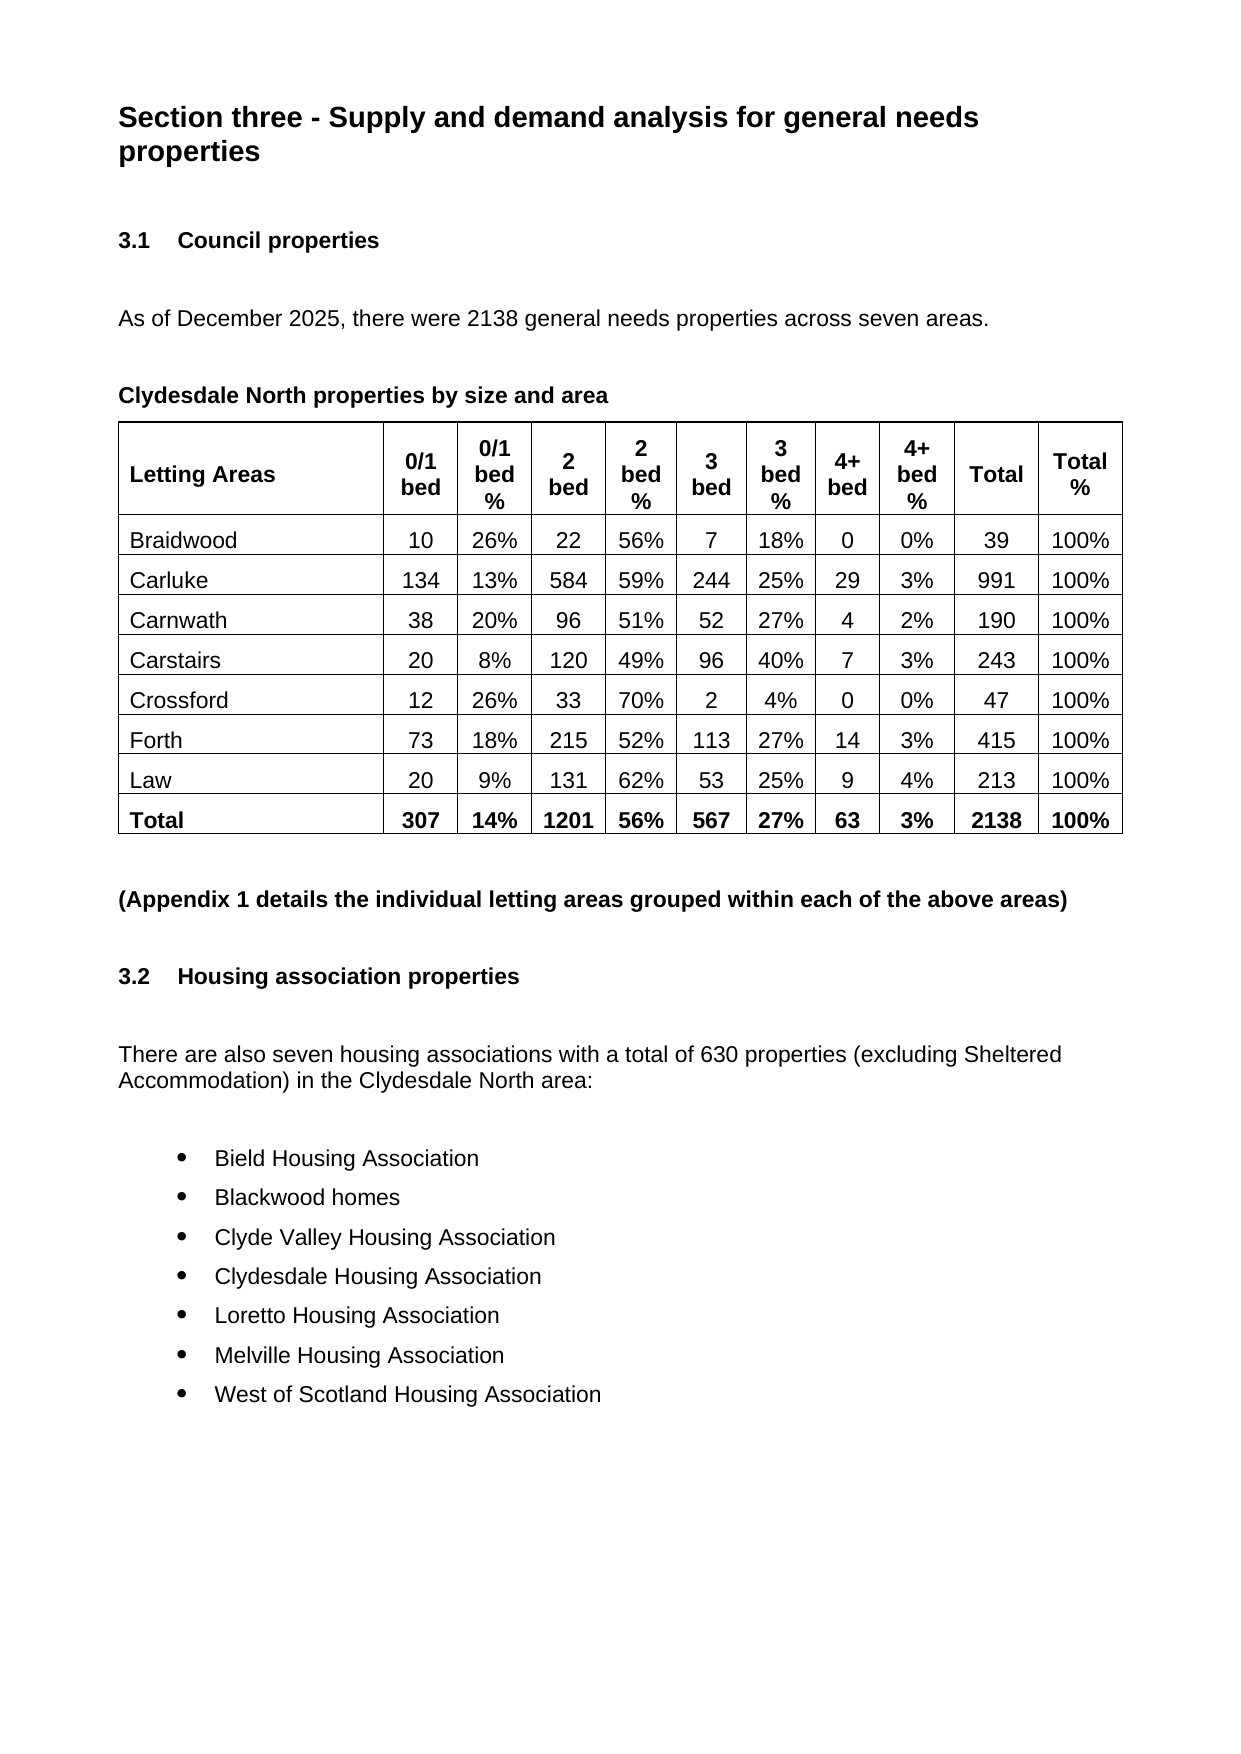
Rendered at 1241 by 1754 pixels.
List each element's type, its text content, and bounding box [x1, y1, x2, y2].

table_cell 7 [677, 515, 746, 554]
table_cell 20 [384, 754, 457, 793]
table_cell 3% [880, 555, 954, 594]
table_cell 1201 [532, 794, 605, 833]
table_cell 52% [606, 715, 676, 753]
table_cell 584 [532, 555, 605, 594]
table_cell 73 [384, 715, 457, 753]
table_cell 9% [458, 754, 531, 793]
table_header Letting Areas [119, 423, 383, 514]
table_cell 2% [880, 595, 954, 634]
text There are also seven housing associations with a total of 630 properties (excluding Sheltered Accommodation) in the Clydesdale North area: [118, 1041, 1122, 1094]
table_cell 29 [816, 555, 879, 594]
table_cell 2 [677, 675, 746, 713]
table_cell 213 [955, 754, 1038, 793]
text (Appendix 1 details the individual letting areas grouped within each of the above areas) [118, 886, 1122, 912]
table_cell 100% [1039, 754, 1122, 793]
table_cell 56% [606, 515, 676, 554]
table_cell 4% [880, 754, 954, 793]
table_cell 53 [677, 754, 746, 793]
table_cell 26% [458, 515, 531, 554]
table_cell 2138 [955, 794, 1038, 833]
table_cell 100% [1039, 794, 1122, 833]
table_cell 38 [384, 595, 457, 634]
table_cell 120 [532, 635, 605, 673]
table_cell Law [119, 754, 383, 793]
table_header 3 bed % [747, 423, 815, 514]
table_cell 27% [747, 715, 815, 753]
table_cell 100% [1039, 555, 1122, 594]
subtitle Section three - Supply and demand analysis for general needs properties [118, 100, 1122, 167]
table_header 0/1 bed % [458, 423, 531, 514]
table_cell 3% [880, 794, 954, 833]
table_cell 0% [880, 675, 954, 713]
table_cell 49% [606, 635, 676, 673]
table_cell 39 [955, 515, 1038, 554]
table_cell 215 [532, 715, 605, 753]
table_cell 18% [458, 715, 531, 753]
table_cell 0 [816, 675, 879, 713]
table_header 4+ bed [816, 423, 879, 514]
list Bield Housing Association [177, 1145, 1122, 1172]
table_cell 991 [955, 555, 1038, 594]
list Loretto Housing Association [177, 1302, 1122, 1329]
table_cell 100% [1039, 715, 1122, 753]
table_cell 14 [816, 715, 879, 753]
table_cell 52 [677, 595, 746, 634]
table_cell 244 [677, 555, 746, 594]
table_cell 25% [747, 555, 815, 594]
list West of Scotland Housing Association [177, 1381, 1122, 1408]
table_cell 33 [532, 675, 605, 713]
table_cell 307 [384, 794, 457, 833]
table_cell 59% [606, 555, 676, 594]
text 3.1 Council properties [118, 227, 1122, 253]
table_cell 134 [384, 555, 457, 594]
table_cell Carluke [119, 555, 383, 594]
table_cell 243 [955, 635, 1038, 673]
list Melville Housing Association [177, 1342, 1122, 1369]
table_cell 26% [458, 675, 531, 713]
table_cell 96 [532, 595, 605, 634]
table_cell 40% [747, 635, 815, 673]
table_cell 113 [677, 715, 746, 753]
table_cell 12 [384, 675, 457, 713]
table_header 3 bed [677, 423, 746, 514]
table_header 0/1 bed [384, 423, 457, 514]
table_cell 7 [816, 635, 879, 673]
table_cell 100% [1039, 595, 1122, 634]
table_cell 0% [880, 515, 954, 554]
table_cell 96 [677, 635, 746, 673]
table_cell 4 [816, 595, 879, 634]
table_cell 8% [458, 635, 531, 673]
table_cell 0 [816, 515, 879, 554]
table_cell 10 [384, 515, 457, 554]
table_cell 20 [384, 635, 457, 673]
table_cell 100% [1039, 515, 1122, 554]
table_cell 131 [532, 754, 605, 793]
table_header Total % [1039, 423, 1122, 514]
text Clydesdale North properties by size and area [118, 382, 1122, 409]
table_cell 63 [816, 794, 879, 833]
table_cell 20% [458, 595, 531, 634]
table_cell 13% [458, 555, 531, 594]
table_cell 415 [955, 715, 1038, 753]
table_cell 4% [747, 675, 815, 713]
table_cell 22 [532, 515, 605, 554]
table_cell 100% [1039, 675, 1122, 713]
table_cell Braidwood [119, 515, 383, 554]
table_cell Total [119, 794, 383, 833]
table_cell 3% [880, 635, 954, 673]
table_cell 14% [458, 794, 531, 833]
table_header Total [955, 423, 1038, 514]
list Clyde Valley Housing Association [177, 1224, 1122, 1251]
table_cell 190 [955, 595, 1038, 634]
table_header 2 bed % [606, 423, 676, 514]
table_header 2 bed [532, 423, 605, 514]
table_cell 51% [606, 595, 676, 634]
table_cell Forth [119, 715, 383, 753]
table_cell 9 [816, 754, 879, 793]
table_cell 47 [955, 675, 1038, 713]
text As of December 2025, there were 2138 general needs properties across seven areas. [118, 305, 1122, 331]
table_cell Carstairs [119, 635, 383, 673]
table_cell Carnwath [119, 595, 383, 634]
table_cell 3% [880, 715, 954, 753]
table_cell 100% [1039, 635, 1122, 673]
table_cell 27% [747, 595, 815, 634]
table_cell 62% [606, 754, 676, 793]
text 3.2 Housing association properties [118, 963, 1122, 989]
table_cell 18% [747, 515, 815, 554]
table_cell 567 [677, 794, 746, 833]
table_cell 27% [747, 794, 815, 833]
table_header 4+ bed % [880, 423, 954, 514]
table_cell Crossford [119, 675, 383, 713]
list Blackwood homes [177, 1184, 1122, 1211]
table_cell 56% [606, 794, 676, 833]
table_cell 70% [606, 675, 676, 713]
table_cell 25% [747, 754, 815, 793]
list Clydesdale Housing Association [177, 1263, 1122, 1290]
